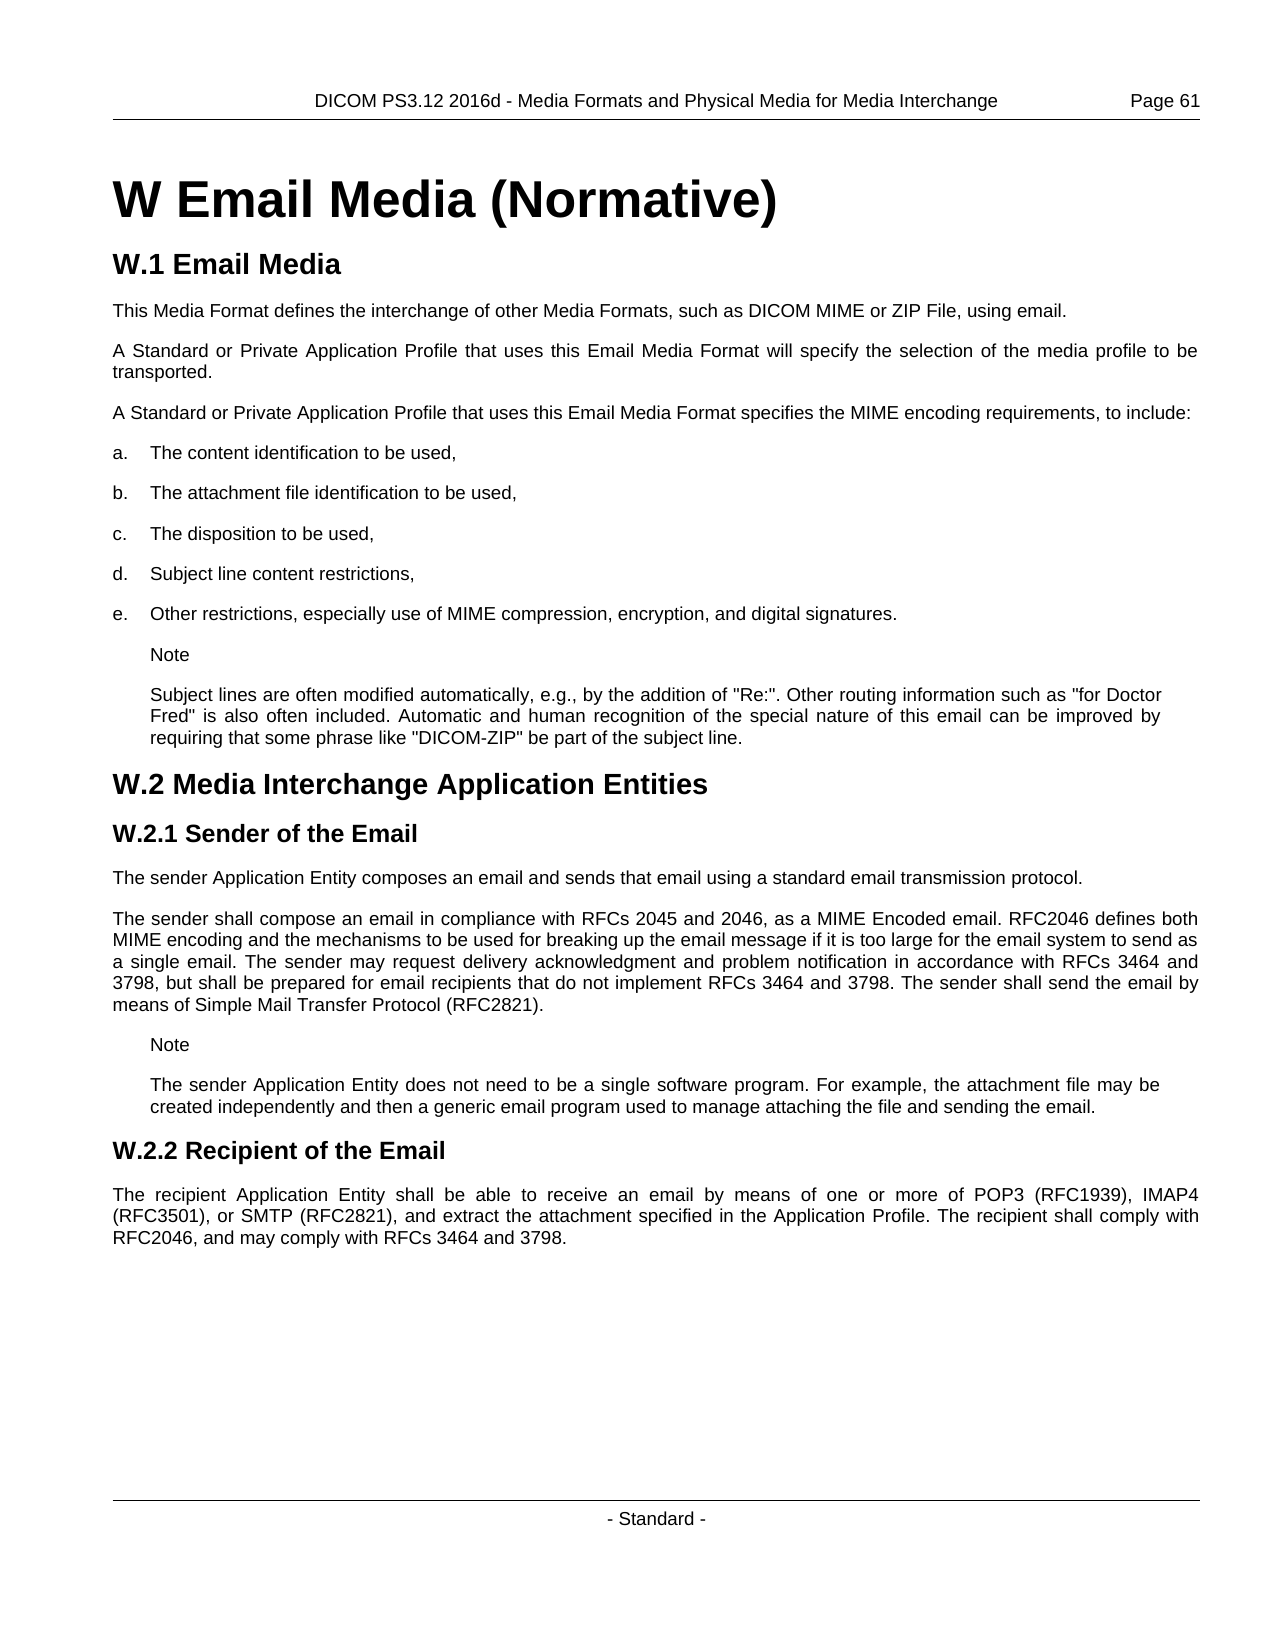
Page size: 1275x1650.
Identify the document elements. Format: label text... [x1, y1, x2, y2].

text A Standard or Private Application Profile that uses this Email Media Format will specify the selection of the media profile to be transported. [112, 340, 1200, 383]
list Other restrictions, especially use of MIME compression, encryption, and digital signatures. [112, 603, 1200, 625]
text The sender shall compose an email in compliance with RFCs 2045 and 2046, as a MIME Encoded email. RFC2046 defines both MIME encoding and the mechanisms to be used for breaking up the email message if it is too large for the email system to send as a single email. The sender may request delivery acknowledgment and problem notification in accordance with RFCs 3464 and 3798, but shall be prepared for email recipients that do not implement RFCs 3464 and 3798. The sender shall send the email by means of Simple Mail Transfer Protocol (RFC2821). [112, 907, 1200, 1015]
text W.1 Email Media [112, 247, 1200, 281]
list The disposition to be used, [112, 522, 1200, 544]
list Subject line content restrictions, [112, 563, 1200, 584]
text A Standard or Private Application Profile that uses this Email Media Format specifies the MIME encoding requirements, to include: [112, 402, 1200, 423]
text W.2.1 Sender of the Email [112, 819, 1200, 848]
list The attachment file identification to be used, [112, 482, 1200, 504]
text The sender Application Entity does not need to be a single software program. For example, the attachment file may be created independently and then a generic email program used to manage attaching the file and sending the email. [150, 1074, 1162, 1117]
text W Email Media (Normative) [112, 169, 1200, 228]
text Subject lines are often modified automatically, e.g., by the addition of "Re:". Other routing information such as "for Doctor Fred" is also often included. Automatic and human recognition of the special nature of this email can be improved by requiring that some phrase like "DICOM-ZIP" be part of the subject line. [150, 684, 1162, 748]
text W.2.2 Recipient of the Email [112, 1136, 1200, 1165]
text W.2 Media Interchange Application Entities [112, 767, 1200, 801]
text This Media Format defines the interchange of other Media Formats, such as DICOM MIME or ZIP File, using email. [112, 299, 1200, 321]
text The sender Application Entity composes an email and sends that email using a standard email transmission protocol. [112, 867, 1200, 888]
text Note [150, 643, 1162, 665]
list The content identification to be used, [112, 442, 1200, 463]
text Note [150, 1034, 1162, 1055]
text The recipient Application Entity shall be able to receive an email by means of one or more of POP3 (RFC1939), IMAP4 (RFC3501), or SMTP (RFC2821), and extract the attachment specified in the Application Profile. The recipient shall comply with RFC2046, and may comply with RFCs 3464 and 3798. [112, 1183, 1200, 1248]
